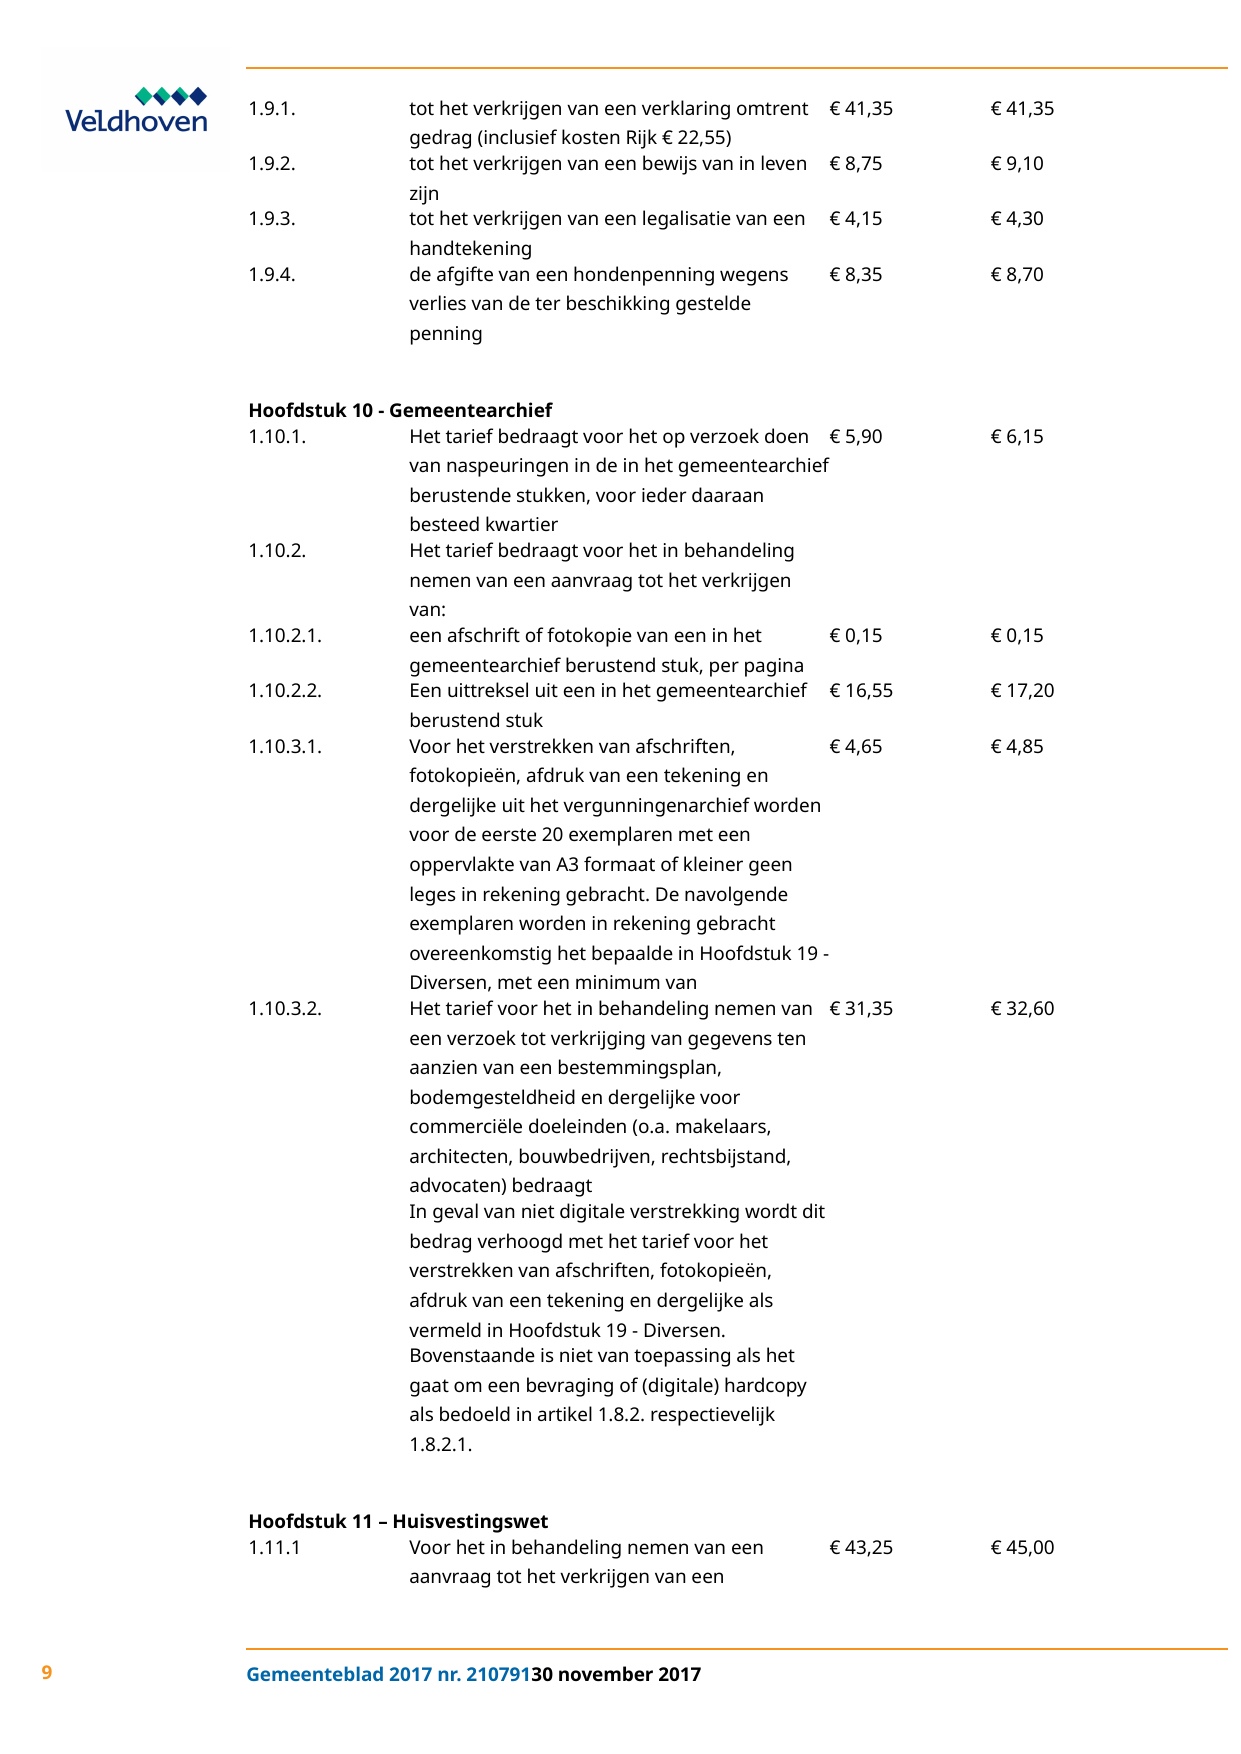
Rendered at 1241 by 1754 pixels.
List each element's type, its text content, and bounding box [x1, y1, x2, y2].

table_cell Bovenstaande is niet van toepassing als het gaat om een bevraging of (digitale) hardcopy als bedoeld in artikel 1.8.2. respectievelijk 1.8.2.1. [409, 1343, 829, 1457]
table_cell 1.9.4. [248, 261, 409, 346]
table_cell [248, 1343, 409, 1457]
table_cell € 4,15 [829, 205, 991, 261]
table_cell [829, 1199, 991, 1342]
table_cell € 31,35 [829, 995, 991, 1198]
table_cell 1.11.1 [248, 1534, 409, 1589]
table_cell [248, 346, 409, 371]
table_cell 1.10.2.2. [248, 678, 409, 733]
table_cell [991, 1457, 1152, 1483]
table_cell € 4,65 [829, 733, 991, 995]
table_cell Het tarief bedraagt voor het in behandeling nemen van een aanvraag tot het verkrijgen van: [409, 537, 829, 622]
table_cell [991, 397, 1152, 423]
table_cell een afschrift of fotokopie van een in het gemeentearchief berustend stuk, per pagina [409, 622, 829, 677]
table_cell 1.10.2. [248, 537, 409, 622]
table_cell [829, 1457, 991, 1483]
table_cell [991, 1343, 1152, 1457]
table_cell Het tarief voor het in behandeling nemen van een verzoek tot verkrijging van gegevens ten aanzien van een bestemmingsplan, bodemgesteldheid en dergelijke voor commerciële doeleinden (o.a. makelaars, architecten, bouwbedrijven, rechtsbijstand, advocaten) bedraagt [409, 995, 829, 1198]
table_cell Hoofdstuk 10 - Gemeentearchief [248, 397, 829, 423]
table_cell tot het verkrijgen van een verklaring omtrent gedrag (inclusief kosten Rijk € 22,55) [409, 95, 829, 150]
table_cell tot het verkrijgen van een bewijs van in leven zijn [409, 150, 829, 205]
table_cell € 43,25 [829, 1534, 991, 1589]
table_cell € 0,15 [991, 622, 1152, 677]
table_cell tot het verkrijgen van een legalisatie van een handtekening [409, 205, 829, 261]
table_cell € 17,20 [991, 678, 1152, 733]
table_cell [991, 537, 1152, 622]
table_cell [248, 371, 409, 397]
table_cell € 4,30 [991, 205, 1152, 261]
table_cell Een uittreksel uit een in het gemeentearchief berustend stuk [409, 678, 829, 733]
table_cell € 6,15 [991, 423, 1152, 537]
table_cell In geval van niet digitale verstrekking wordt dit bedrag verhoogd met het tarief voor het verstrekken van afschriften, fotokopieën, afdruk van een tekening en dergelijke als vermeld in Hoofdstuk 19 - Diversen. [409, 1199, 829, 1342]
table_cell [248, 1483, 409, 1508]
table_cell [991, 346, 1152, 371]
table_cell € 16,55 [829, 678, 991, 733]
table_cell Het tarief bedraagt voor het op verzoek doen van naspeuringen in de in het gemeentearchief berustende stukken, voor ieder daaraan besteed kwartier [409, 423, 829, 537]
picture [41, 47, 231, 172]
table_cell [409, 1483, 829, 1508]
table_cell Hoofdstuk 11 – Huisvestingswet [248, 1509, 829, 1534]
table_cell € 8,75 [829, 150, 991, 205]
table_cell [829, 537, 991, 622]
table_cell [991, 1483, 1152, 1508]
table_cell [829, 1509, 991, 1534]
table_cell € 4,85 [991, 733, 1152, 995]
table_cell € 32,60 [991, 995, 1152, 1198]
table_cell € 41,35 [829, 95, 991, 150]
table_cell [248, 1457, 409, 1483]
table_cell € 8,70 [991, 261, 1152, 346]
table_cell de afgifte van een hondenpenning wegens verlies van de ter beschikking gestelde penning [409, 261, 829, 346]
table_cell [248, 1199, 409, 1342]
table_cell [991, 371, 1152, 397]
table_cell 1.9.2. [248, 150, 409, 205]
table_cell 1.10.3.2. [248, 995, 409, 1198]
table_cell [829, 1483, 991, 1508]
table_cell 1.9.3. [248, 205, 409, 261]
table_cell € 8,35 [829, 261, 991, 346]
table_cell 1.10.1. [248, 423, 409, 537]
table_cell [409, 346, 829, 371]
table_cell Voor het in behandeling nemen van een aanvraag tot het verkrijgen van een [409, 1534, 829, 1589]
table_cell [829, 397, 991, 423]
table_cell 1.10.2.1. [248, 622, 409, 677]
table_cell € 9,10 [991, 150, 1152, 205]
table_cell [829, 346, 991, 371]
table_cell € 5,90 [829, 423, 991, 537]
table_cell € 45,00 [991, 1534, 1152, 1589]
table_cell Voor het verstrekken van afschriften, fotokopieën, afdruk van een tekening en dergelijke uit het vergunningenarchief worden voor de eerste 20 exemplaren met een oppervlakte van A3 formaat of kleiner geen leges in rekening gebracht. De navolgende exemplaren worden in rekening gebracht overeenkomstig het bepaalde in Hoofdstuk 19 - Diversen, met een minimum van [409, 733, 829, 995]
table_cell [409, 371, 829, 397]
table_cell [991, 1509, 1152, 1534]
table_cell 1.9.1. [248, 95, 409, 150]
table_cell [991, 1199, 1152, 1342]
table_cell [409, 1457, 829, 1483]
table_cell 1.10.3.1. [248, 733, 409, 995]
table_cell [829, 371, 991, 397]
table_cell € 41,35 [991, 95, 1152, 150]
table_cell [829, 1343, 991, 1457]
table_cell € 0,15 [829, 622, 991, 677]
